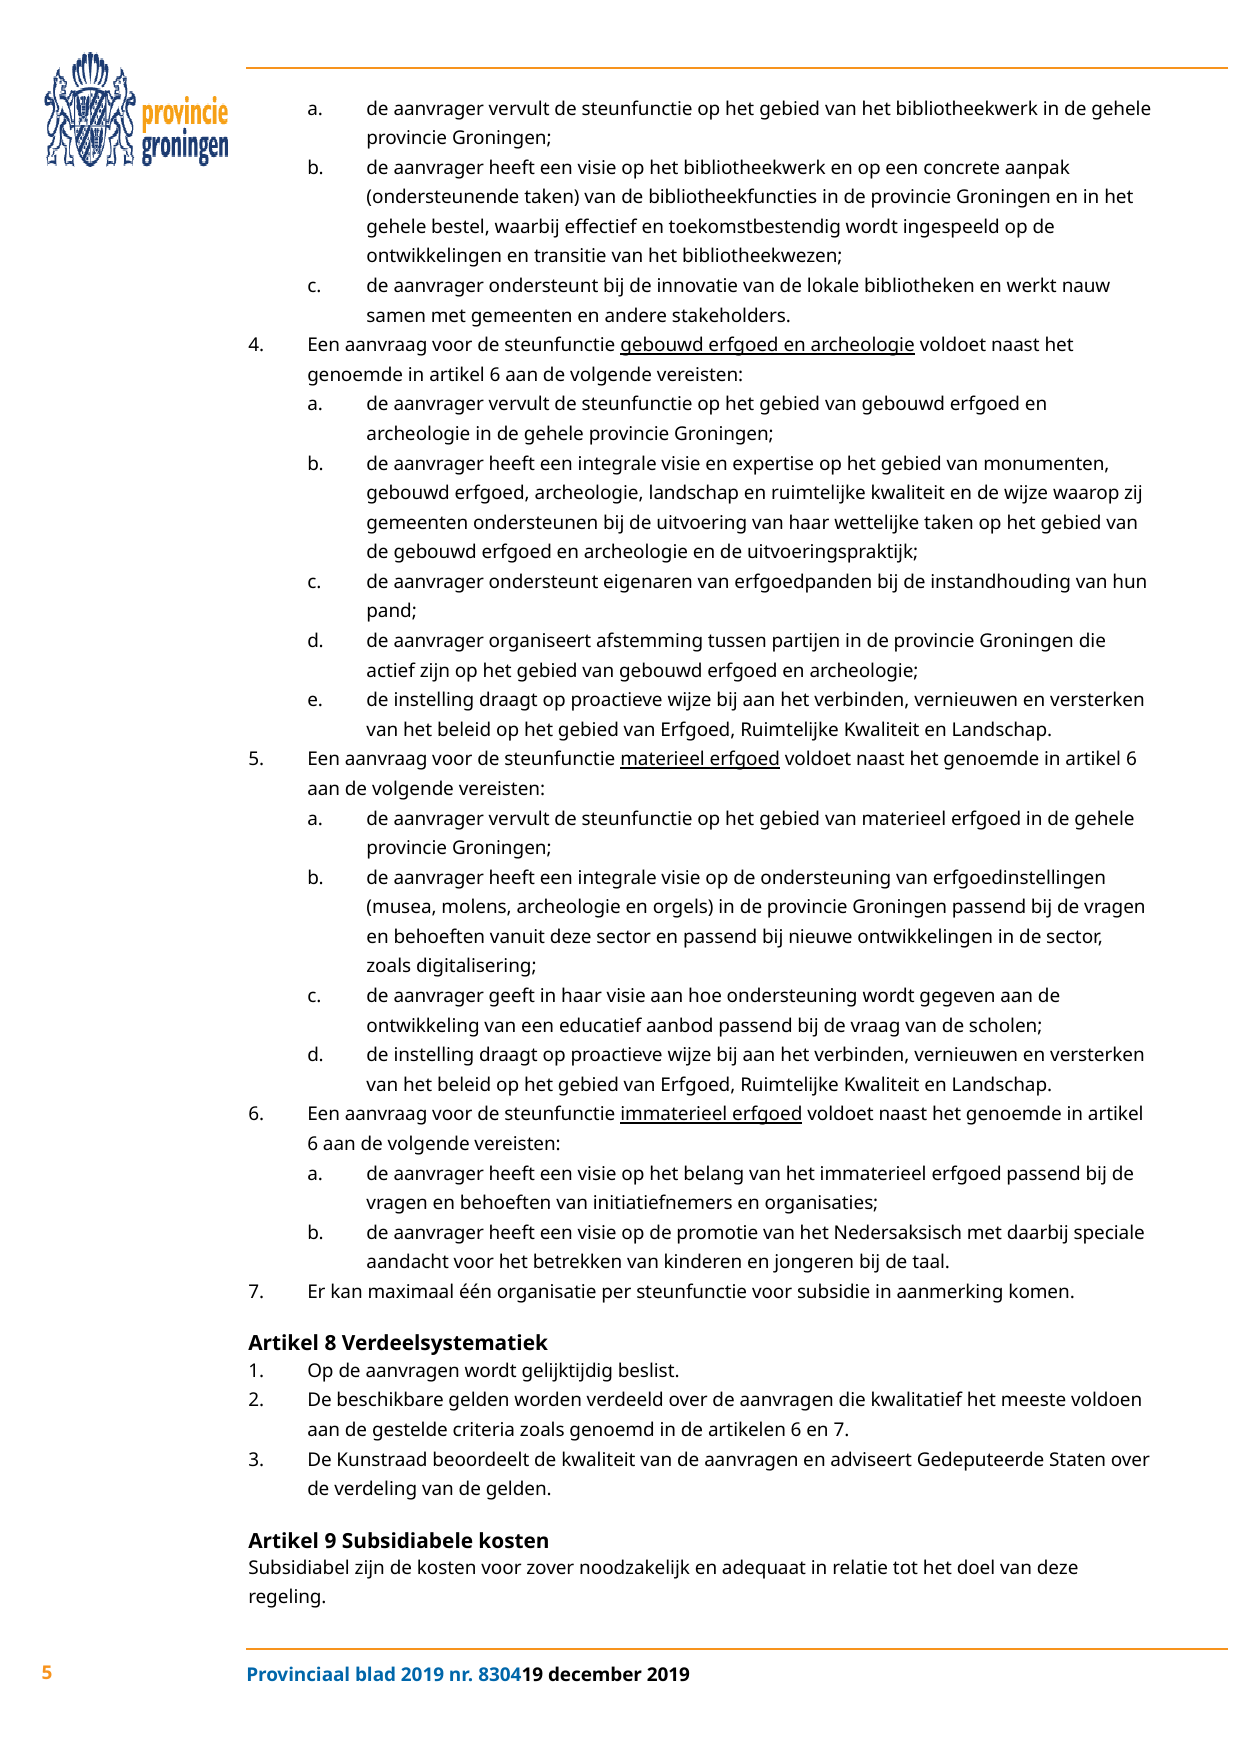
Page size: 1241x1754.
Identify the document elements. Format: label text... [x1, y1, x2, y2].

list Er kan maximaal één organisatie per steunfunctie voor subsidie in aanmerking komen. [248, 1278, 1152, 1304]
list Een aanvraag voor de steunfunctie immaterieel erfgoed voldoet naast het genoemde in artikel 6 aan de volgende vereisten: [248, 1101, 1152, 1156]
list de aanvrager ondersteunt eigenaren van erfgoedpanden bij de instandhouding van hun pand; [307, 568, 1152, 623]
list de aanvrager heeft een visie op het bibliotheekwerk en op een concrete aanpak (ondersteunende taken) van de bibliotheekfuncties in de provincie Groningen en in het gehele bestel, waarbij effectief en toekomstbestendig wordt ingespeeld op de ontwikkelingen en transitie van het bibliotheekwezen; [307, 154, 1152, 268]
list De Kunstraad beoordeelt de kwaliteit van de aanvragen en adviseert Gedeputeerde Staten over de verdeling van de gelden. [248, 1446, 1152, 1501]
list de aanvrager vervult de steunfunctie op het gebied van het bibliotheekwerk in de gehele provincie Groningen; [307, 95, 1152, 150]
text Subsidiabel zijn de kosten voor zover noodzakelijk en adequaat in relatie tot het doel van deze regeling. [248, 1554, 1152, 1609]
list de aanvrager heeft een integrale visie op de ondersteuning van erfgoedinstellingen (musea, molens, archeologie en orgels) in de provincie Groningen passend bij de vragen en behoeften vanuit deze sector en passend bij nieuwe ontwikkelingen in de sector, zoals digitalisering; [307, 864, 1152, 978]
list de instelling draagt op proactieve wijze bij aan het verbinden, vernieuwen en versterken van het beleid op het gebied van Erfgoed, Ruimtelijke Kwaliteit en Landschap. [307, 1041, 1152, 1097]
list de aanvrager vervult de steunfunctie op het gebied van materieel erfgoed in de gehele provincie Groningen; [307, 805, 1152, 860]
list de aanvrager vervult de steunfunctie op het gebied van gebouwd erfgoed en archeologie in de gehele provincie Groningen; [307, 391, 1152, 446]
list de aanvrager ondersteunt bij de innovatie van de lokale bibliotheken en werkt nauw samen met gemeenten en andere stakeholders. [307, 272, 1152, 328]
list de aanvrager heeft een visie op het belang van het immaterieel erfgoed passend bij de vragen en behoeften van initiatiefnemers en organisaties; [307, 1160, 1152, 1215]
list De beschikbare gelden worden verdeeld over de aanvragen die kwalitatief het meeste voldoen aan de gestelde criteria zoals genoemd in de artikelen 6 en 7. [248, 1387, 1152, 1442]
text Artikel 8 Verdeelsystematiek [248, 1328, 1152, 1357]
text Artikel 9 Subsidiabele kosten [248, 1526, 1152, 1554]
list de aanvrager organiseert afstemming tussen partijen in de provincie Groningen die actief zijn op het gebied van gebouwd erfgoed en archeologie; [307, 627, 1152, 683]
list Een aanvraag voor de steunfunctie gebouwd erfgoed en archeologie voldoet naast het genoemde in artikel 6 aan de volgende vereisten: [248, 331, 1152, 387]
list de instelling draagt op proactieve wijze bij aan het verbinden, vernieuwen en versterken van het beleid op het gebied van Erfgoed, Ruimtelijke Kwaliteit en Landschap. [307, 686, 1152, 742]
list de aanvrager heeft een visie op de promotie van het Nedersaksisch met daarbij speciale aandacht voor het betrekken van kinderen en jongeren bij de taal. [307, 1219, 1152, 1274]
list Op de aanvragen wordt gelijktijdig beslist. [248, 1357, 1152, 1383]
list de aanvrager heeft een integrale visie en expertise op het gebied van monumenten, gebouwd erfgoed, archeologie, landschap en ruimtelijke kwaliteit en de wijze waarop zij gemeenten ondersteunen bij de uitvoering van haar wettelijke taken op het gebied van de gebouwd erfgoed en archeologie en de uitvoeringspraktijk; [307, 450, 1152, 564]
list de aanvrager geeft in haar visie aan hoe ondersteuning wordt gegeven aan de ontwikkeling van een educatief aanbod passend bij de vraag van de scholen; [307, 982, 1152, 1038]
picture [41, 47, 231, 172]
list Een aanvraag voor de steunfunctie materieel erfgoed voldoet naast het genoemde in artikel 6 aan de volgende vereisten: [248, 746, 1152, 801]
